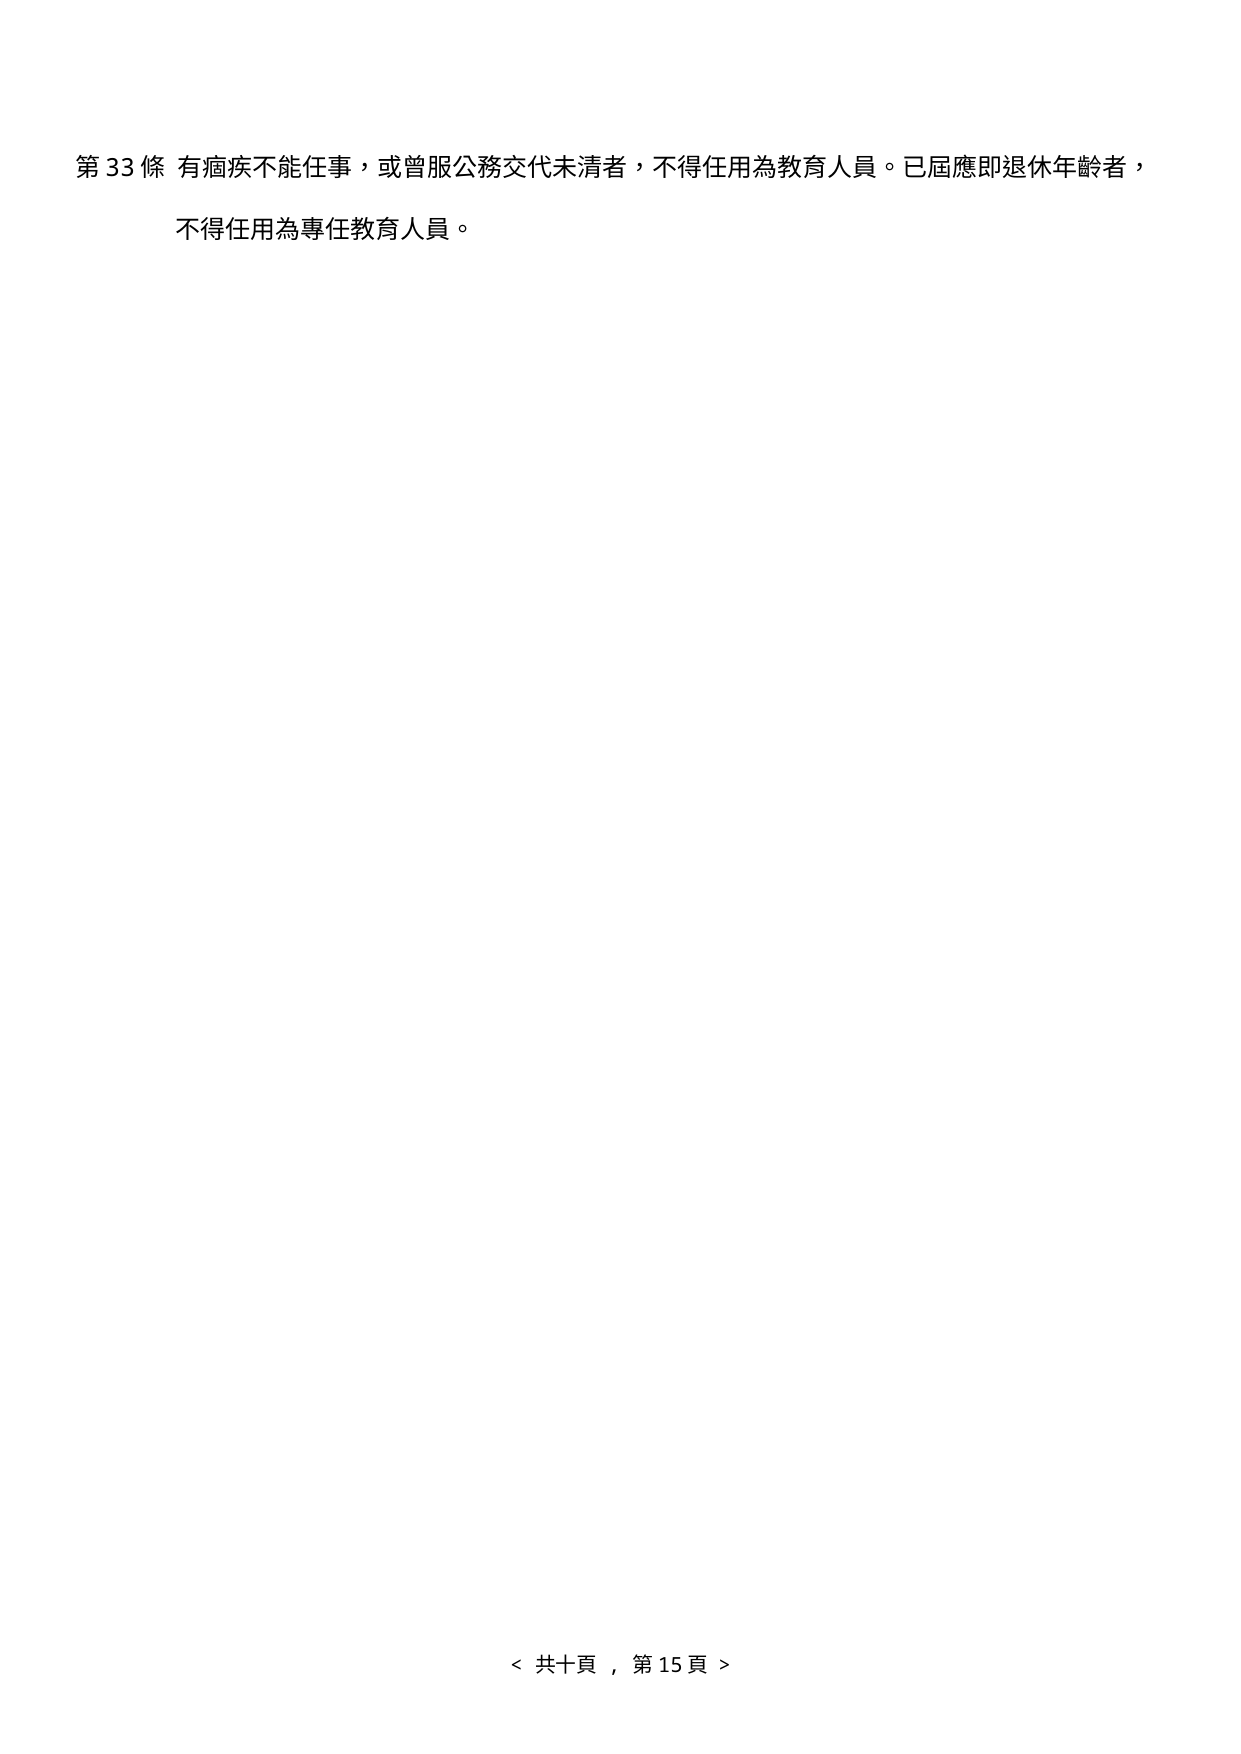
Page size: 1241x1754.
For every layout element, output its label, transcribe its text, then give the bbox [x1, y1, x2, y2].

text 第33條 有痼疾不能任事，或曾服公務交代未清者，不得任用為教育人員。已屆應即退休年齡者，不得任用為專任教育人員。 [75, 124, 1165, 249]
